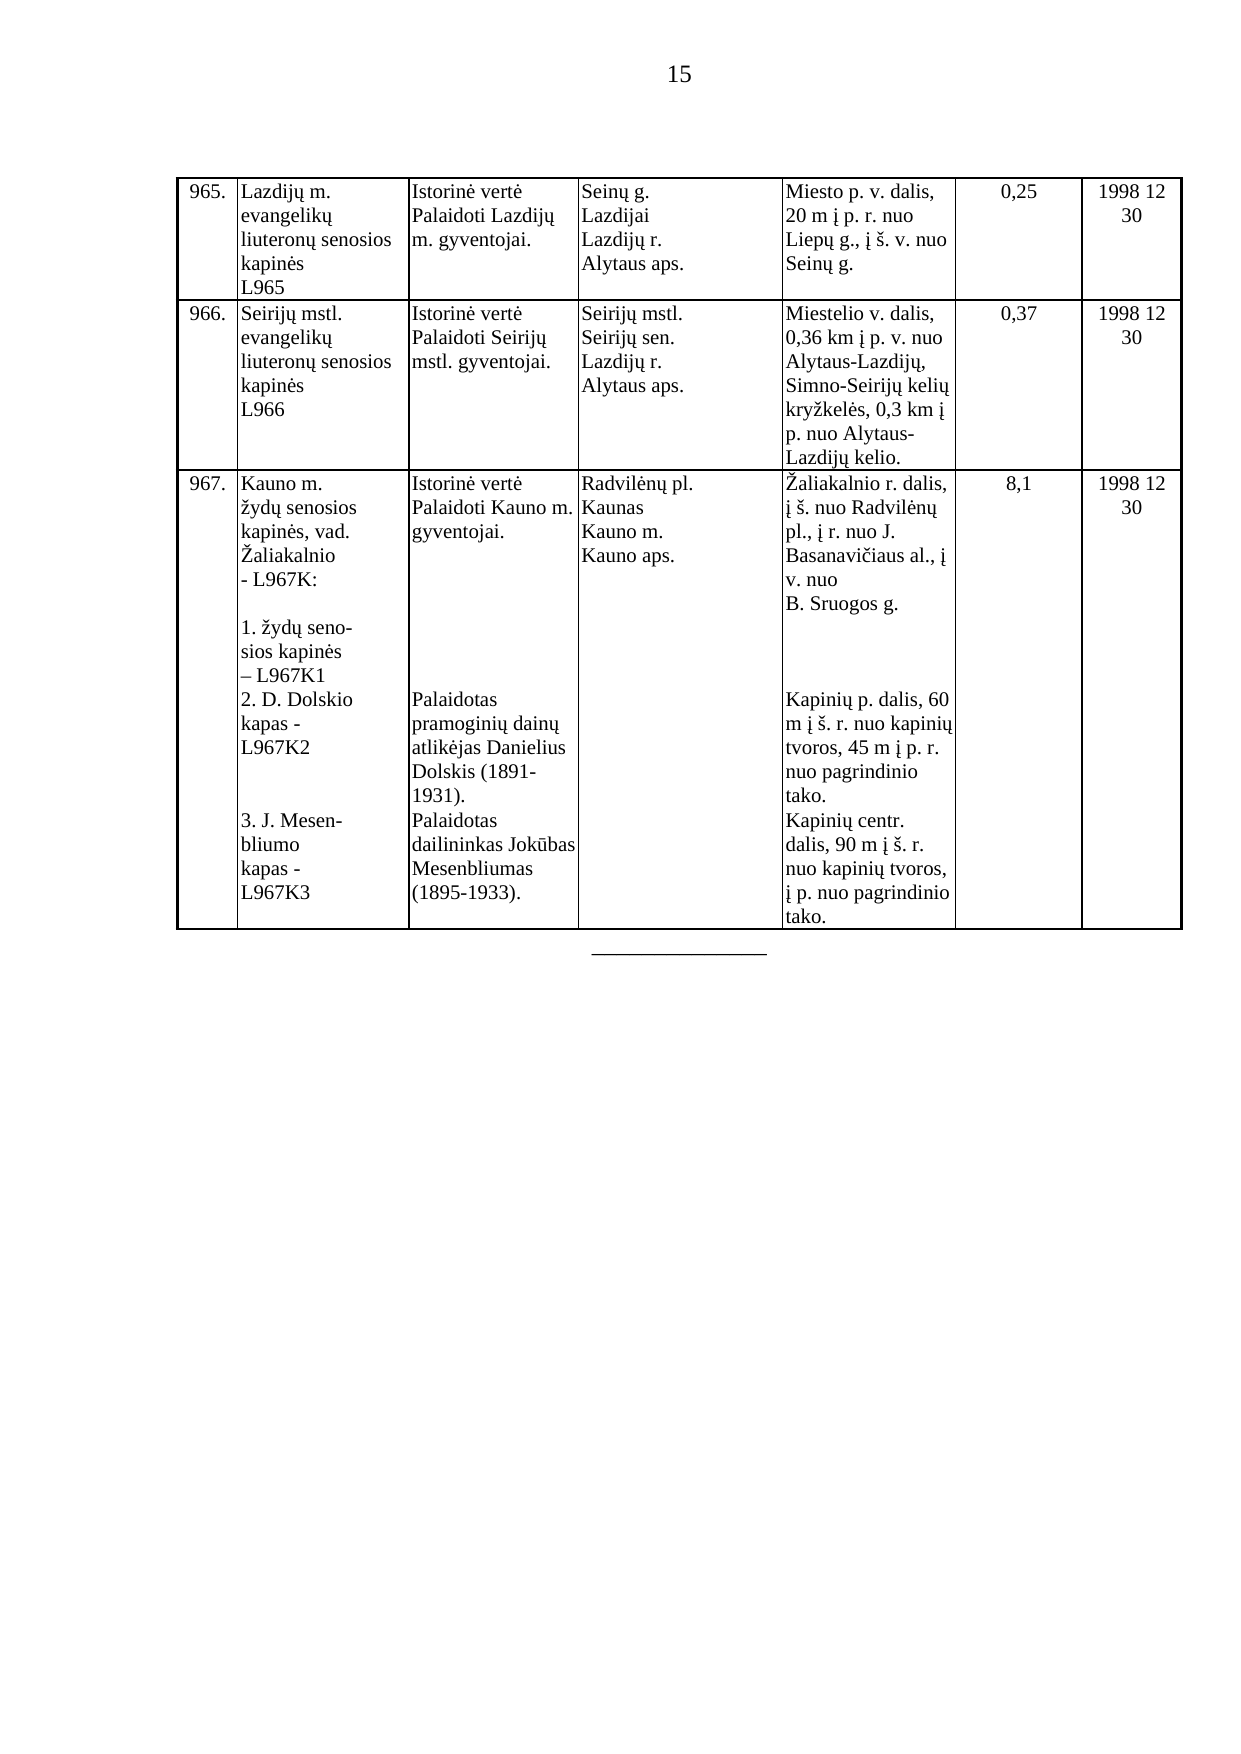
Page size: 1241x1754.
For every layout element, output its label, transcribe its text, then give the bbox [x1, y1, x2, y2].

table_cell 966. [179, 301, 237, 469]
table_cell Kauno m. žydų senosios kapinės, vad. Žaliakalnio - L967K: [238, 471, 408, 615]
table_cell Istorinė vertė Palaidoti Seirijų mstl. gyventojai. [410, 301, 578, 469]
table_cell Istorinė vertė Palaidoti Kauno m. gyventojai. [410, 471, 578, 615]
table_cell [179, 808, 237, 928]
table_cell Žaliakalnio r. dalis, į š. nuo Radvilėnų pl., į r. nuo J. Basanavičiaus al., į v. nuo B. Sruogos g. [783, 471, 955, 615]
table_cell 967. [179, 471, 237, 615]
table_cell Seinų g. Lazdijai Lazdijų r. Alytaus aps. [579, 179, 782, 299]
table_cell Lazdijų m. evangelikų liuteronų senosios kapinės L965 [238, 179, 408, 299]
table_cell [956, 808, 1081, 928]
table_cell [783, 615, 955, 687]
table_cell [179, 687, 237, 807]
table_cell Kapinių p. dalis, 60 m į š. r. nuo kapinių tvoros, 45 m į p. r. nuo pagrindinio tako. [783, 687, 955, 807]
table_cell 0,37 [956, 301, 1081, 469]
table_cell Palaidotas dailininkas Jokūbas Mesenbliumas (1895-1933). [410, 808, 578, 928]
table_cell [579, 808, 782, 928]
table_cell 965. [179, 179, 237, 299]
table_cell 1. žydų seno- sios kapinės – L967K1 [238, 615, 408, 687]
table_cell 1998 12 30 [1083, 471, 1180, 615]
table_cell Seirijų mstl. evangelikų liuteronų senosios kapinės L966 [238, 301, 408, 469]
table_cell 8,1 [956, 471, 1081, 615]
table_cell [410, 615, 578, 687]
table_cell [1083, 687, 1180, 807]
table_cell Istorinė vertė Palaidoti Lazdijų m. gyventojai. [410, 179, 578, 299]
table_cell 1998 12 30 [1083, 179, 1180, 299]
table_cell Seirijų mstl. Seirijų sen. Lazdijų r. Alytaus aps. [579, 301, 782, 469]
table_cell [956, 687, 1081, 807]
table_cell [1083, 808, 1180, 928]
table_cell 3. J. Mesen- bliumo kapas - L967K3 [238, 808, 408, 928]
table_cell [579, 687, 782, 807]
table_cell 0,25 [956, 179, 1081, 299]
table_cell [1083, 615, 1180, 687]
table_cell Palaidotas pramoginių dainų atlikėjas Danielius Dolskis (1891-1931). [410, 687, 578, 807]
table_cell 2. D. Dolskio kapas - L967K2 [238, 687, 408, 807]
table_cell [579, 615, 782, 687]
table_cell [179, 615, 237, 687]
table_cell Kapinių centr. dalis, 90 m į š. r. nuo kapinių tvoros, į p. nuo pagrindinio tako. [783, 808, 955, 928]
text ______________ [177, 930, 1181, 958]
table_cell [956, 615, 1081, 687]
table_cell Miesto p. v. dalis, 20 m į p. r. nuo Liepų g., į š. v. nuo Seinų g. [783, 179, 955, 299]
table_cell Radvilėnų pl. Kaunas Kauno m. Kauno aps. [579, 471, 782, 615]
table_cell Miestelio v. dalis, 0,36 km į p. v. nuo Alytaus-Lazdijų, Simno-Seirijų kelių kryžkelės, 0,3 km į p. nuo Alytaus-Lazdijų kelio. [783, 301, 955, 469]
table_cell 1998 12 30 [1083, 301, 1180, 469]
